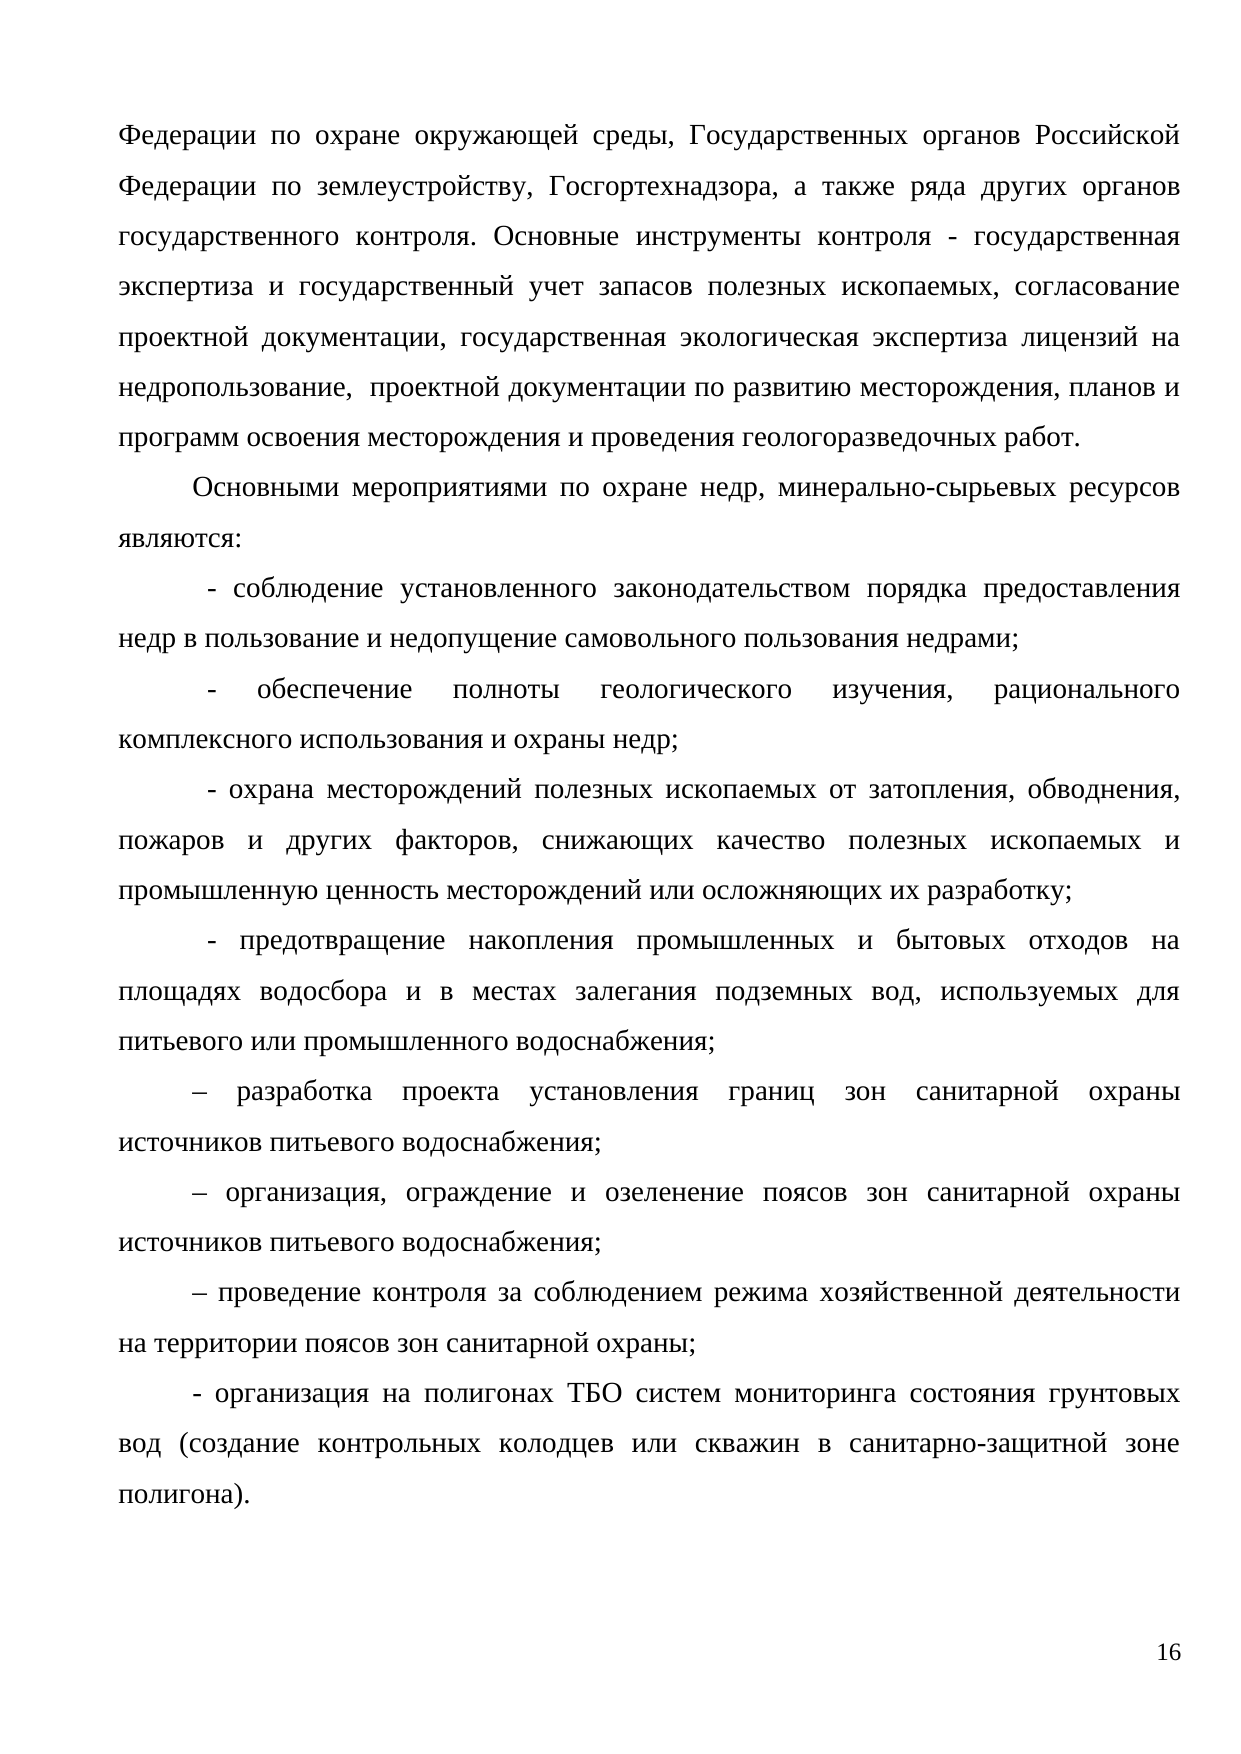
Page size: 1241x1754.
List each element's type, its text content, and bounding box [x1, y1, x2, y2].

text - соблюдение установленного законодательством порядка предоставления недр в пользование и недопущение самовольного пользования недрами; [118, 570, 1181, 654]
text – разработка проекта установления границ зон санитарной охраны источников питьевого водоснабжения; [118, 1073, 1181, 1157]
text - обеспечение полноты геологического изучения, рационального комплексного использования и охраны недр; [118, 671, 1181, 755]
text - предотвращение накопления промышленных и бытовых отходов на площадях водосбора и в местах залегания подземных вод, используемых для питьевого или промышленного водоснабжения; [118, 922, 1181, 1057]
text – проведение контроля за соблюдением режима хозяйственной деятельности на территории поясов зон санитарной охраны; [118, 1274, 1181, 1358]
text - охрана месторождений полезных ископаемых от затопления, обводнения, пожаров и других факторов, снижающих качество полезных ископаемых и промышленную ценность месторождений или осложняющих их разработку; [118, 771, 1181, 906]
text – организация, ограждение и озеленение поясов зон санитарной охраны источников питьевого водоснабжения; [118, 1174, 1181, 1258]
text - организация на полигонах ТБО систем мониторинга состояния грунтовых вод (создание контрольных колодцев или скважин в санитарно-защитной зоне полигона). [118, 1375, 1181, 1509]
text Основными мероприятиями по охране недр, минерально-сырьевых ресурсов являются: [118, 469, 1181, 553]
text Федерации по охране окружающей среды, Государственных органов Российской Федерации по землеустройству, Госгортехнадзора, а также ряда других органов государственного контроля. Основные инструменты контроля - государственная экспертиза и государственный учет запасов полезных ископаемых, согласование проектной документации, государственная экологическая экспертиза лицензий на недропользование, проектной документации по развитию месторождения, планов и программ освоения месторождения и проведения геологоразведочных работ. [118, 117, 1181, 453]
